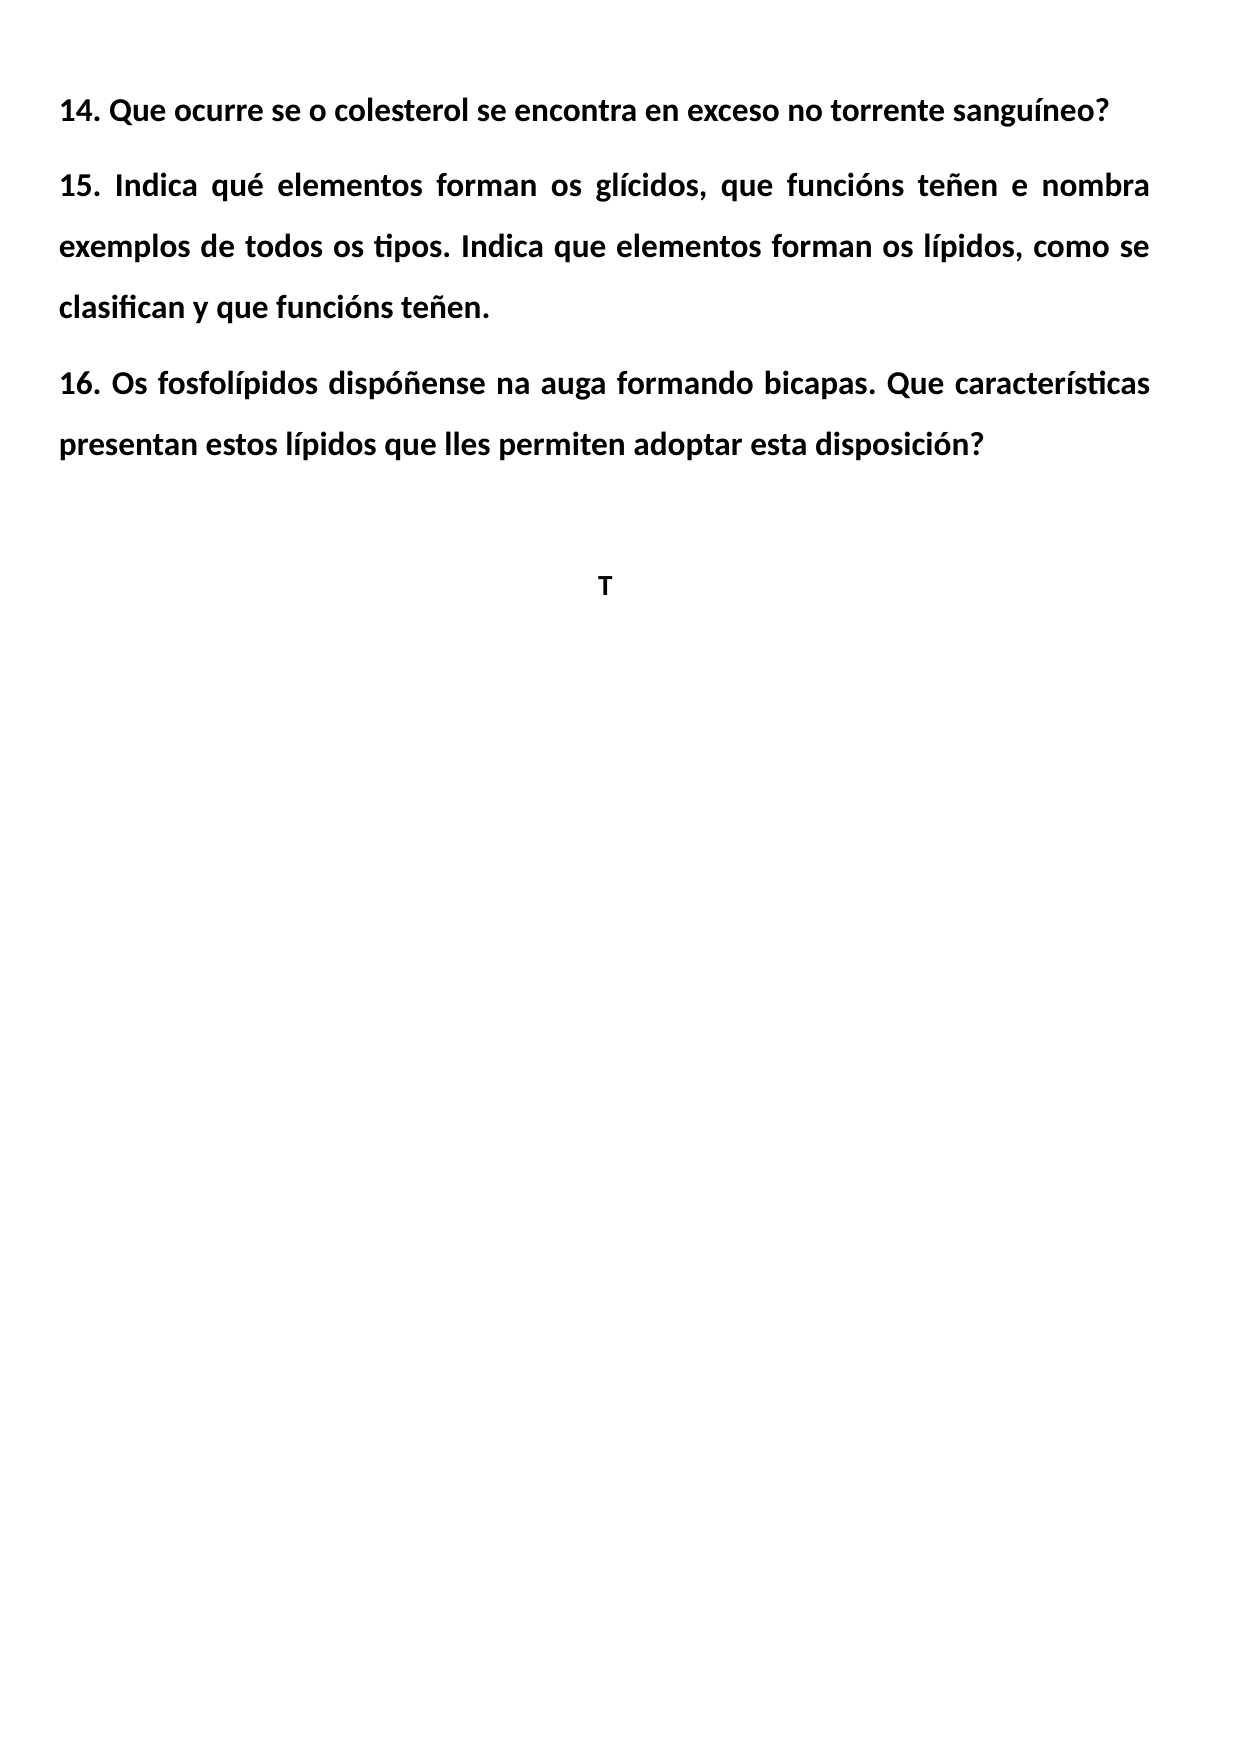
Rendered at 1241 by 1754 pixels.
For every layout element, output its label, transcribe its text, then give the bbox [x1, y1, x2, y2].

text 16. Os fosfolípidos dispóñense na auga formando bicapas. Que características presentan estos lípidos que lles permiten adoptar esta disposición? [59, 362, 1152, 464]
text T [59, 567, 1152, 602]
text 15. Indica qué elementos forman os glícidos, que funcións teñen e nombra exemplos de todos os tipos. Indica que elementos forman os lípidos, como se clasifican y que funcións teñen. [59, 164, 1152, 327]
text 14. Que ocurre se o colesterol se encontra en exceso no torrente sanguíneo? [59, 88, 1152, 129]
